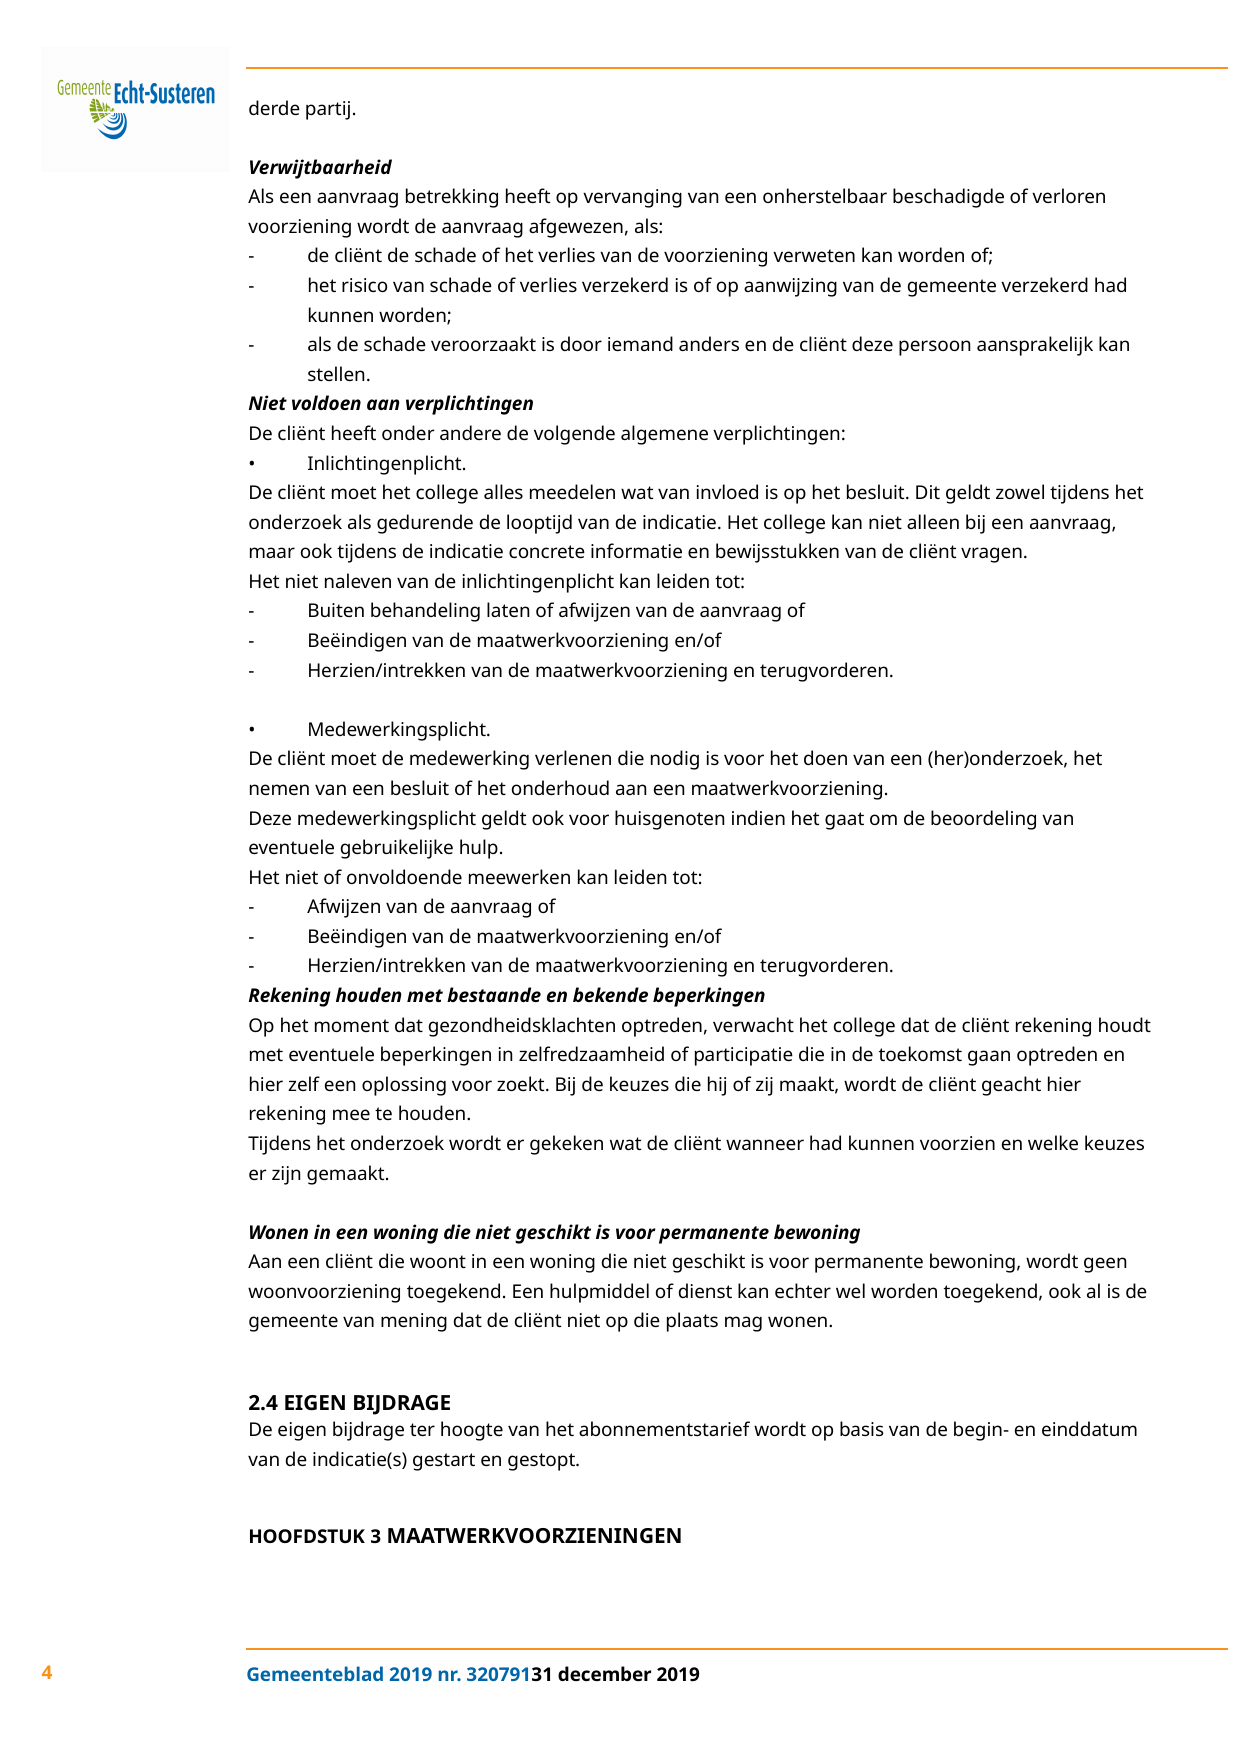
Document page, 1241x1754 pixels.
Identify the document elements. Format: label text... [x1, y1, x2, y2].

list Medewerkingsplicht. [248, 716, 1152, 742]
list Afwijzen van de aanvraag of [248, 893, 1152, 919]
text derde partij. [248, 95, 1152, 121]
text Verwijtbaarheid [248, 154, 1152, 180]
list Inlichtingenplicht. [248, 450, 1152, 476]
text Tijdens het onderzoek wordt er gekeken wat de cliënt wanneer had kunnen voorzien en welke keuzes er zijn gemaakt. [248, 1130, 1152, 1186]
text De cliënt heeft onder andere de volgende algemene verplichtingen: [248, 420, 1152, 446]
picture [41, 47, 231, 172]
text Het niet naleven van de inlichtingenplicht kan leiden tot: [248, 568, 1152, 594]
text Aan een cliënt die woont in een woning die niet geschikt is voor permanente bewoning, wordt geen woonvoorziening toegekend. Een hulpmiddel of dienst kan echter wel worden toegekend, ook al is de gemeente van mening dat de cliënt niet op die plaats mag wonen. [248, 1248, 1152, 1333]
list Buiten behandeling laten of afwijzen van de aanvraag of [248, 598, 1152, 623]
text HOOFDSTUK 3 MAATWERKVOORZIENINGEN [248, 1521, 1152, 1549]
list Beëindigen van de maatwerkvoorziening en/of [248, 923, 1152, 949]
list Herzien/intrekken van de maatwerkvoorziening en terugvorderen. [248, 657, 1152, 683]
text De cliënt moet het college alles meedelen wat van invloed is op het besluit. Dit geldt zowel tijdens het onderzoek als gedurende de looptijd van de indicatie. Het college kan niet alleen bij een aanvraag, maar ook tijdens de indicatie concrete informatie en bewijsstukken van de cliënt vragen. [248, 479, 1152, 564]
text Deze medewerkingsplicht geldt ook voor huisgenoten indien het gaat om de beoordeling van eventuele gebruikelijke hulp. [248, 805, 1152, 860]
list de cliënt de schade of het verlies van de voorziening verweten kan worden of; [248, 243, 1152, 268]
text 2.4 EIGEN BIJDRAGE [248, 1388, 1152, 1416]
text Op het moment dat gezondheidsklachten optreden, verwacht het college dat de cliënt rekening houdt met eventuele beperkingen in zelfredzaamheid of participatie die in de toekomst gaan optreden en hier zelf een oplossing voor zoekt. Bij de keuzes die hij of zij maakt, wordt de cliënt geacht hier rekening mee te houden. [248, 1012, 1152, 1126]
list Herzien/intrekken van de maatwerkvoorziening en terugvorderen. [248, 953, 1152, 978]
text Het niet of onvoldoende meewerken kan leiden tot: [248, 864, 1152, 890]
text Niet voldoen aan verplichtingen [248, 391, 1152, 416]
text De eigen bijdrage ter hoogte van het abonnementstarief wordt op basis van de begin- en einddatum van de indicatie(s) gestart en gestopt. [248, 1416, 1152, 1471]
list als de schade veroorzaakt is door iemand anders en de cliënt deze persoon aansprakelijk kan stellen. [248, 331, 1152, 387]
list Beëindigen van de maatwerkvoorziening en/of [248, 627, 1152, 653]
text Wonen in een woning die niet geschikt is voor permanente bewoning [248, 1219, 1152, 1245]
text Als een aanvraag betrekking heeft op vervanging van een onherstelbaar beschadigde of verloren voorziening wordt de aanvraag afgewezen, als: [248, 183, 1152, 239]
text Rekening houden met bestaande en bekende beperkingen [248, 982, 1152, 1008]
list het risico van schade of verlies verzekerd is of op aanwijzing van de gemeente verzekerd had kunnen worden; [248, 272, 1152, 328]
text De cliënt moet de medewerking verlenen die nodig is voor het doen van een (her)onderzoek, het nemen van een besluit of het onderhoud aan een maatwerkvoorziening. [248, 746, 1152, 801]
